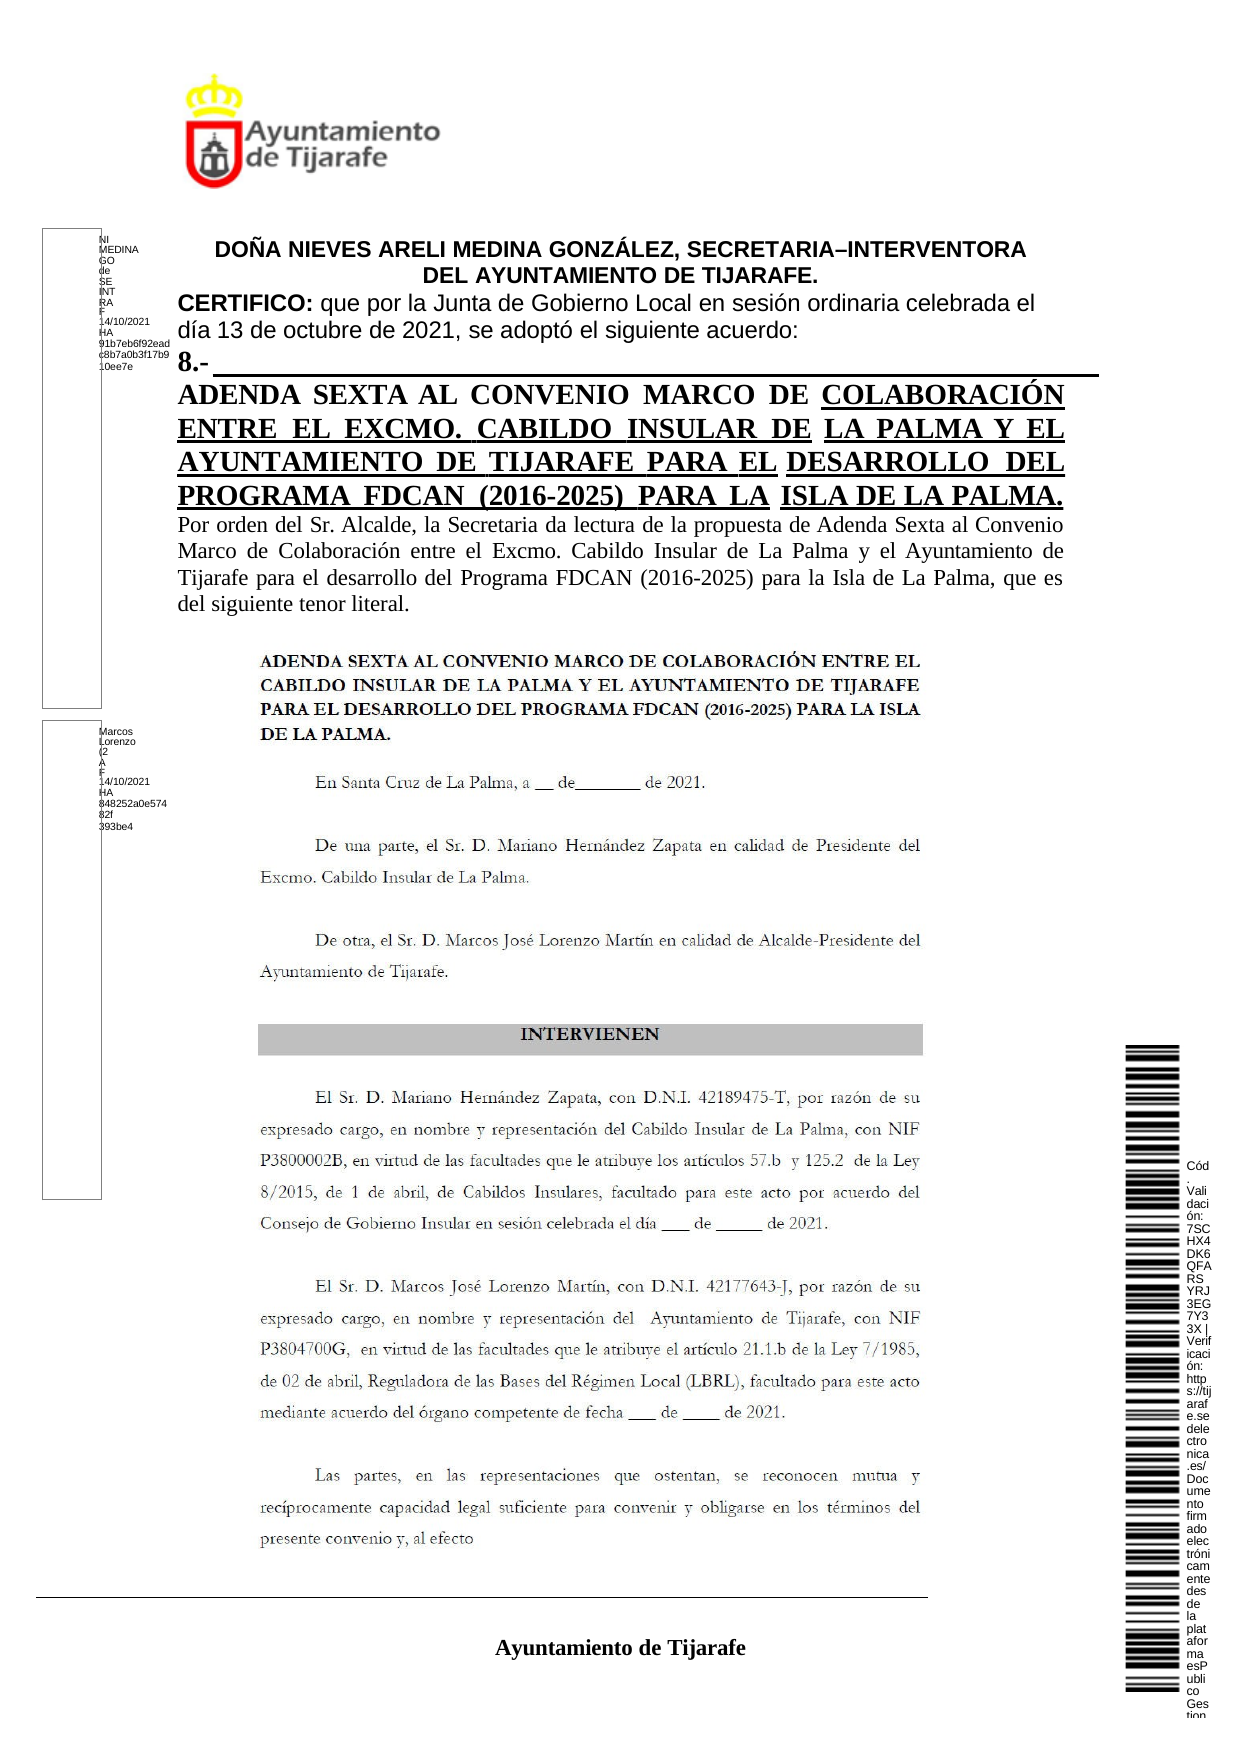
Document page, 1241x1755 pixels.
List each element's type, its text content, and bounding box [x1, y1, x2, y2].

text [43, 721, 101, 1199]
text Por orden del Sr. Alcalde, la Secretaria da lectura de la propuesta de Adenda Sexta al Convenio Marco de Colaboración entre el Excmo. Cabildo Insular de La Palma y el Ayuntamiento de Tijarafe para el desarrollo del Programa FDCAN (2016-2025) para la Isla de La Palma, que es del siguiente tenor literal. [177, 512, 1064, 616]
text CERTIFICO: que por la Junta de Gobierno Local en sesión ordinaria celebrada el día 13 de octubre de 2021, se adoptó el siguiente acuerdo: [177, 289, 1041, 344]
subtitle [1184, 1158, 1213, 1717]
text Cód. Validación: 7SCHX4DK6QFARSYRJ3EG7Y33X | Verificación: https://tijarafe.sedelectronica.es/ Documento firmado electrónicamente desde la plataforma esPublico Gestiona | Página 1 de 4 [1186, 1161, 1212, 1717]
subtitle DOÑA NIEVES ARELI MEDINA GONZÁLEZ, SECRETARIA–INTERVENTORA DEL AYUNTAMIENTO DE TIJARAFE. [213, 236, 1028, 288]
subtitle Ayuntamiento de Tijarafe [213, 1634, 1028, 1660]
text 8.- ADENDA SEXTA AL CONVENIO MARCO DE COLABORACIÓN ENTRE EL EXCMO. CABILDO INSULAR DE LA PALMA Y EL AYUNTAMIENTO DE TIJARAFE PARA EL DESARROLLO DEL PROGRAMA FDCAN (2016-2025) PARA LA ISLA DE LA PALMA. [177, 344, 1065, 512]
subtitle [43, 229, 101, 708]
